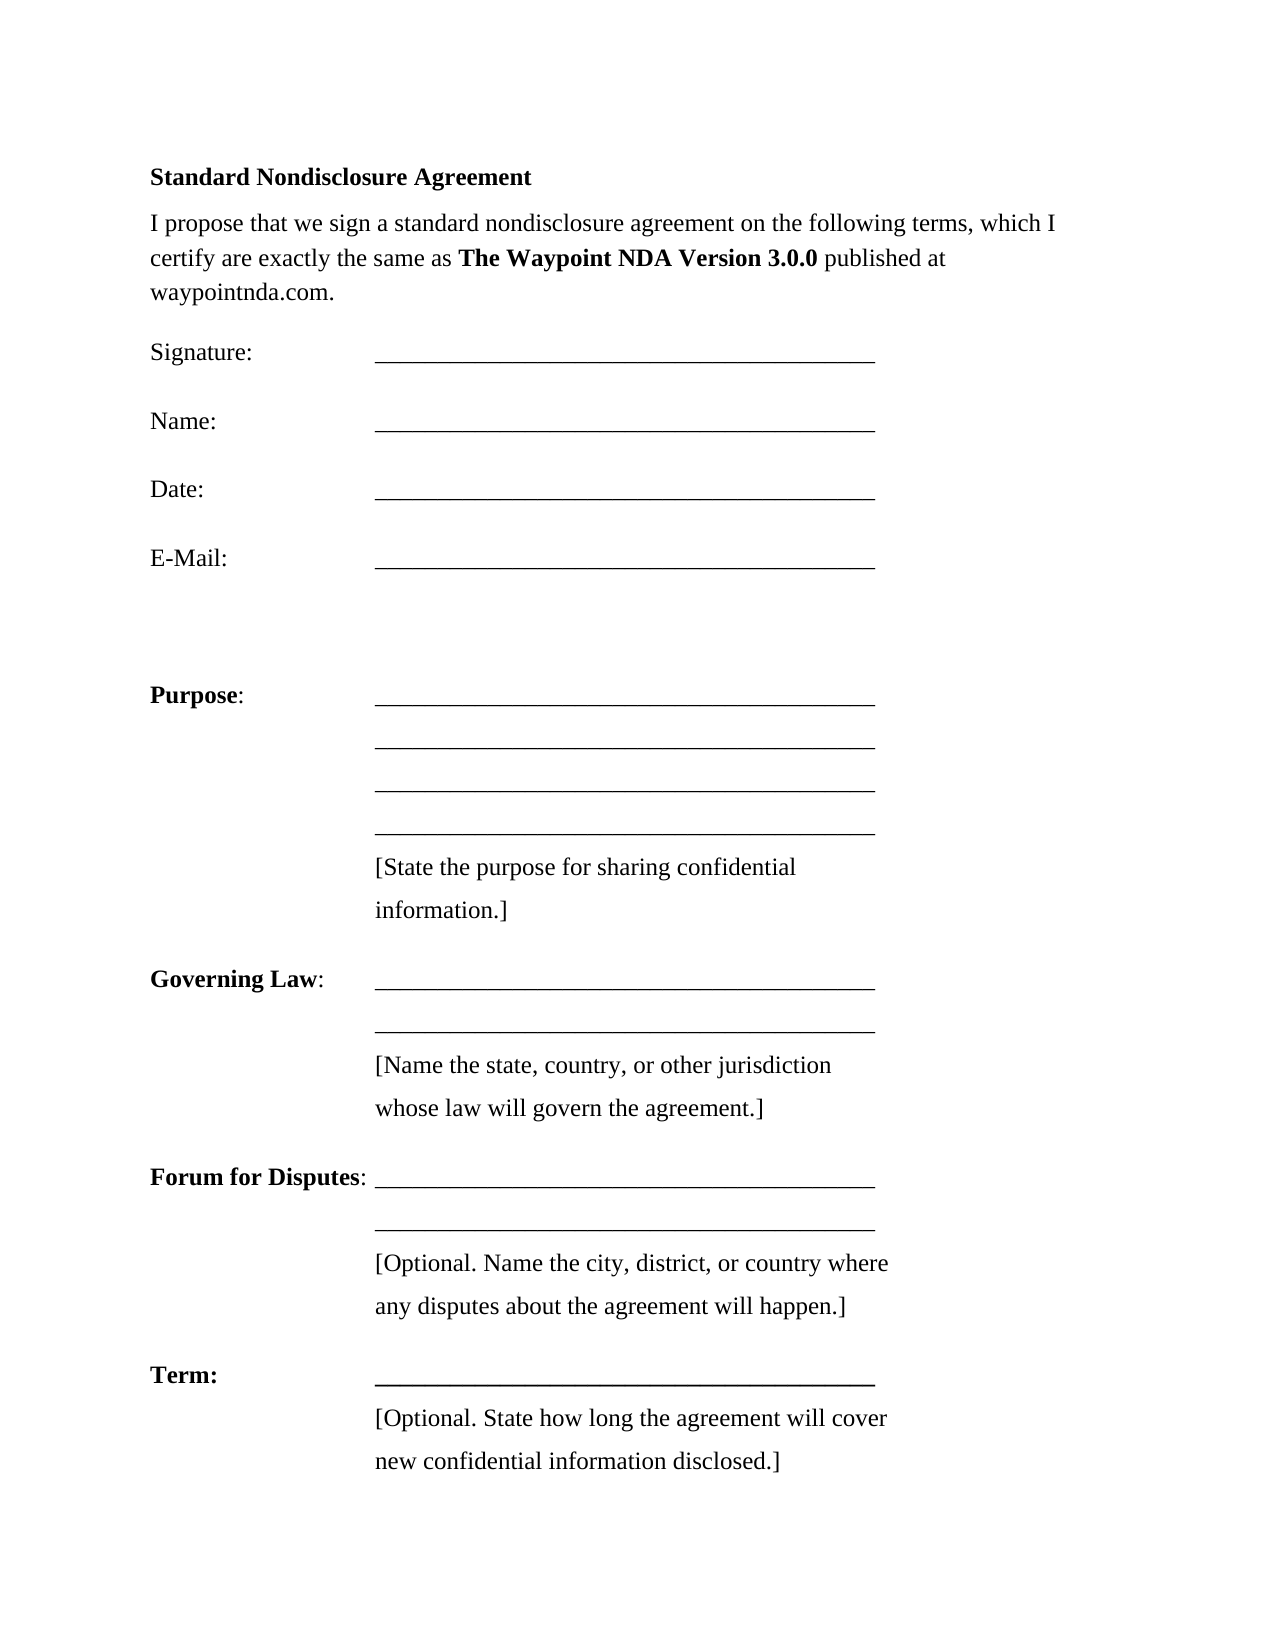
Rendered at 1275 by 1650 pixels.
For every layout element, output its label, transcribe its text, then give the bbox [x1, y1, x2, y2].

text I propose that we sign a standard nondisclosure agreement on the following terms, which I certify are exactly the same as The Waypoint NDA Version 3.0.0 published at waypointnda.com. [150, 208, 1125, 306]
text Standard Nondisclosure Agreement [150, 162, 1125, 191]
text Term: ________________________________________ [Optional. State how long the agreement will cover new confidential information disclosed.] [150, 1360, 900, 1475]
text E-Mail: ________________________________________ [150, 543, 1125, 572]
text Purpose: ________________________________________ ________________________________________ ________________________________________ ________________________________________ [State the purpose for sharing confidential information.] [150, 680, 900, 924]
text Signature: ________________________________________ [150, 337, 1125, 366]
text Governing Law: ________________________________________ ________________________________________ [Name the state, country, or other jurisdiction whose law will govern the agreement.] [150, 964, 900, 1122]
text Forum for Disputes: ________________________________________ ________________________________________ [Optional. Name the city, district, or country where any disputes about the agreement will happen.] [150, 1162, 900, 1320]
text Name: ________________________________________ [150, 406, 1125, 434]
text Date: ________________________________________ [150, 474, 1125, 503]
